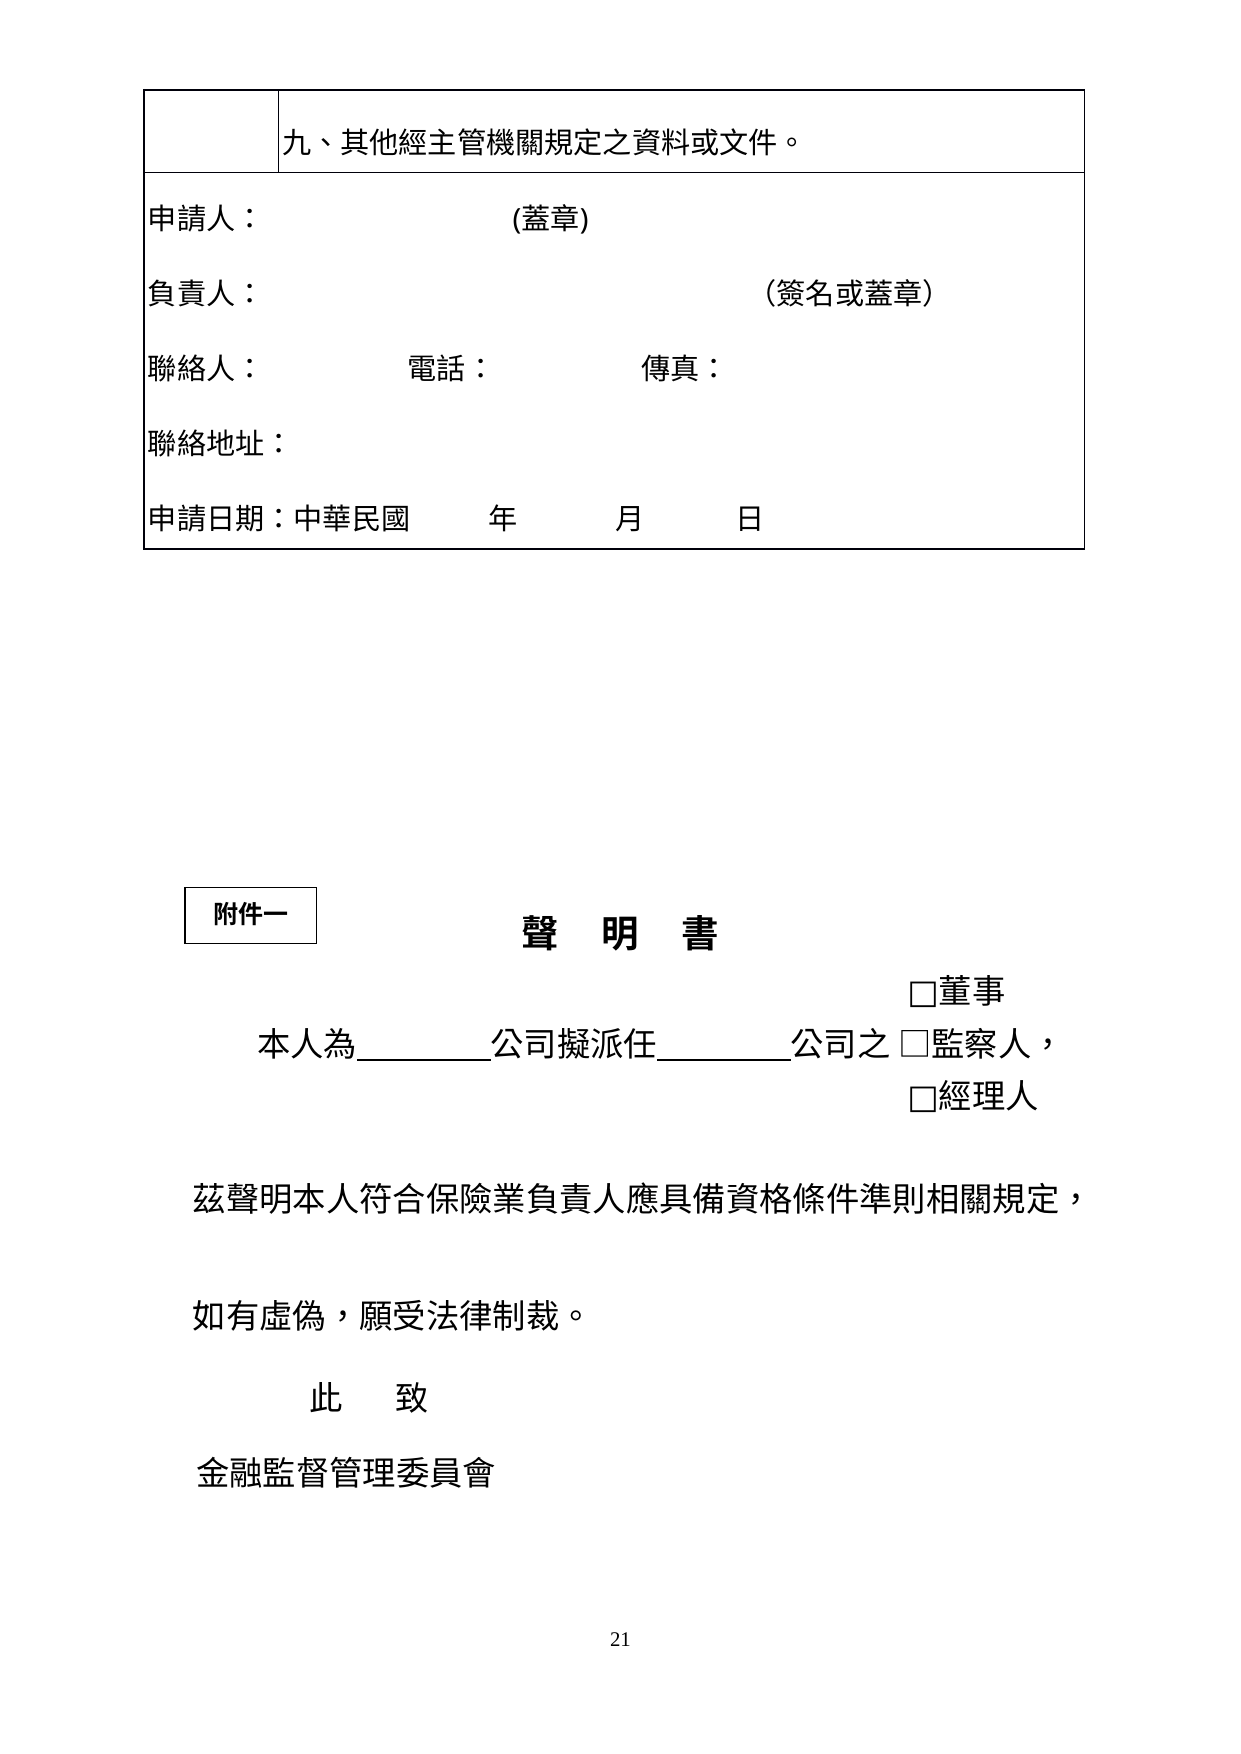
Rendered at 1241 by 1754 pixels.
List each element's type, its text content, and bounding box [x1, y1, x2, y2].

text 茲聲明本人符合保險業負責人應具備資格條件準則相關規定，如有虛偽，願受法律制裁。 [193, 1118, 1082, 1352]
text 金融監督管理委員會 [196, 1427, 1092, 1502]
text □經理人 [193, 1066, 1082, 1118]
text □董事 [193, 962, 1082, 1014]
text 本人為 公司擬派任 公司之 □監察人， [193, 1014, 1082, 1066]
text 此 致 [148, 1352, 1092, 1427]
text 聲 明 書 [148, 887, 1092, 962]
text 附件一 [200, 895, 302, 931]
table_cell 九、其他經主管機關規定之資料或文件。 [279, 91, 1084, 172]
table_cell 申請人： (蓋章) 負責人： （簽名或蓋章） 聯絡人： 電話： 傳真： 聯絡地址： 申請日期：中華民國 年 月 日 [145, 173, 1084, 548]
table_cell [145, 91, 278, 172]
